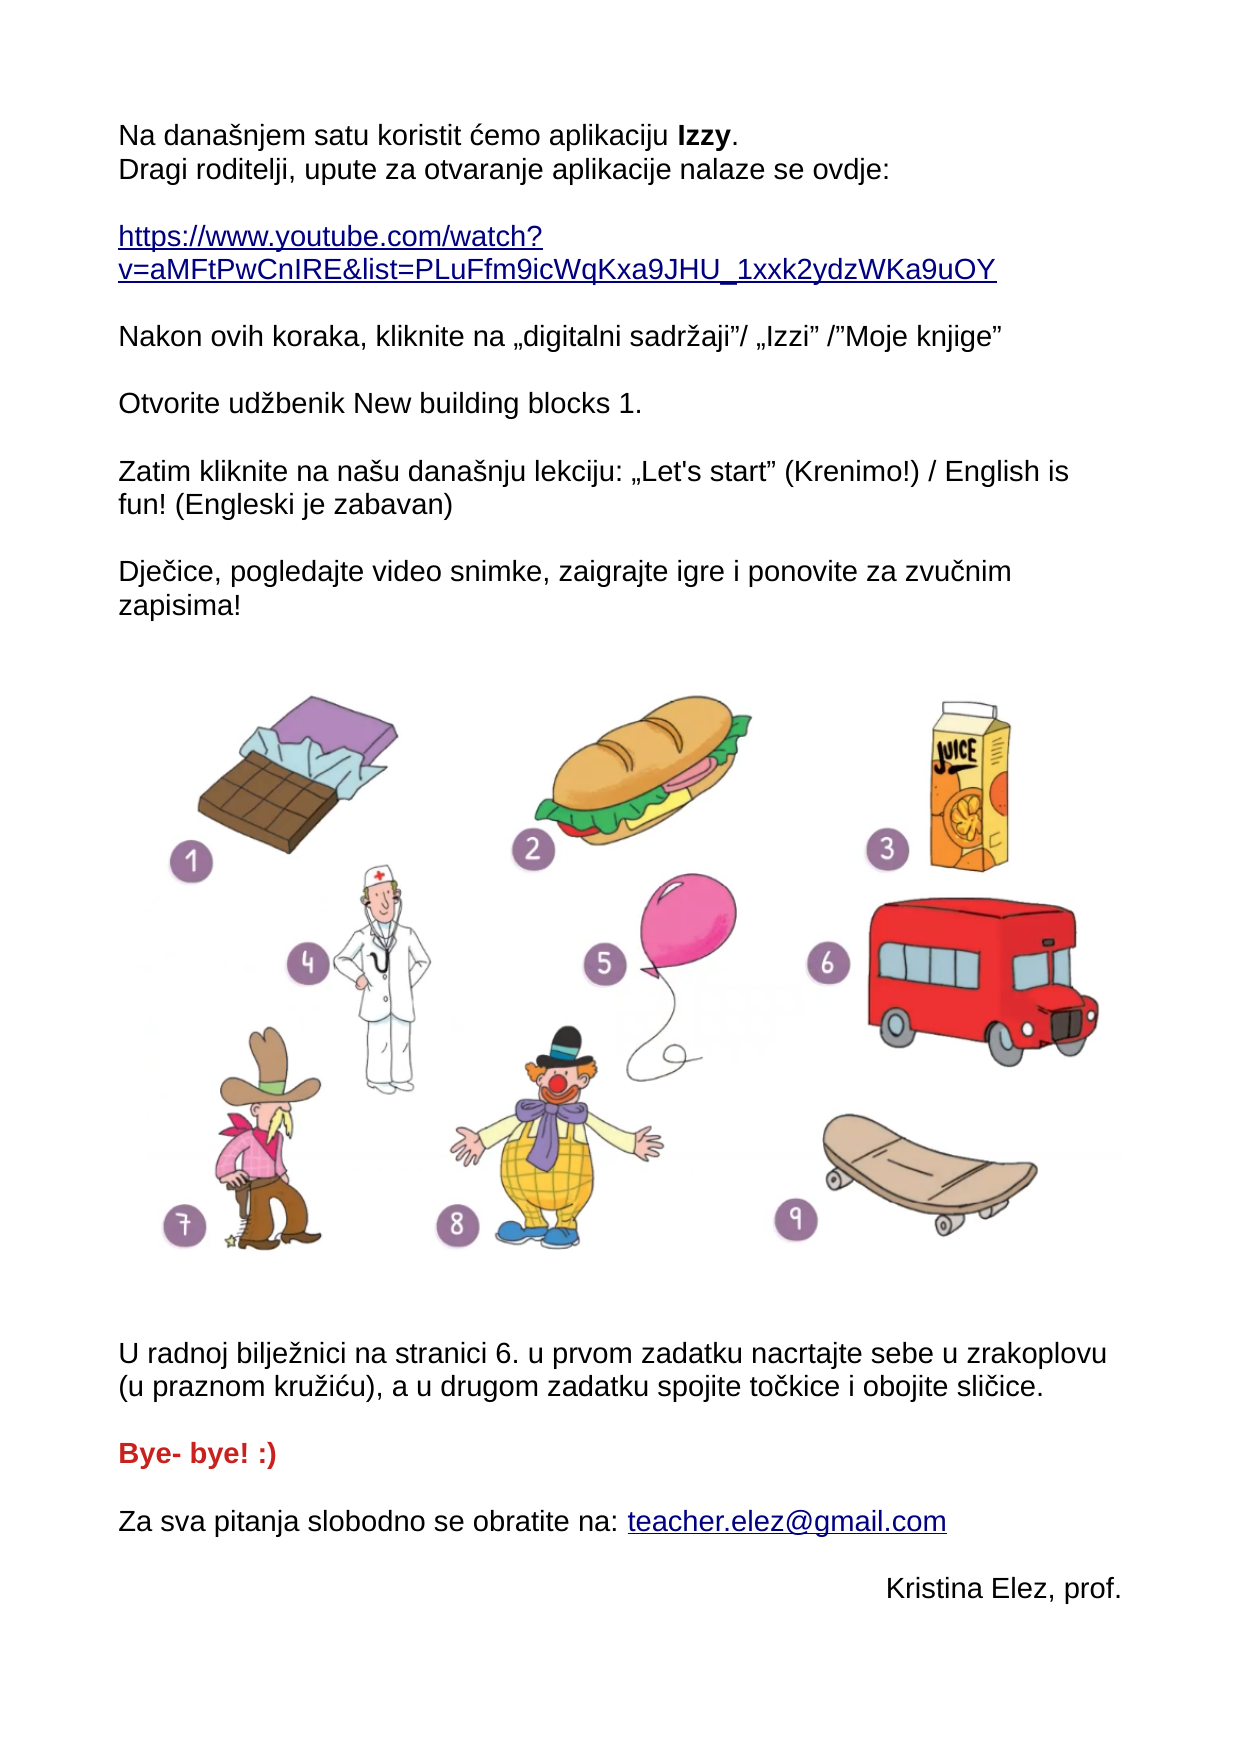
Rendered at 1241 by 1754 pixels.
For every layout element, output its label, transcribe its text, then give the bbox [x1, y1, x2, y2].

text Bye- bye! :) [118, 1436, 1122, 1470]
text Nakon ovih koraka, kliknite na „digitalni sadržaji”/ „Izzi” /”Moje knjige” [118, 319, 1122, 353]
text U radnoj bilježnici na stranici 6. u prvom zadatku nacrtajte sebe u zrakoplovu (u praznom kružiću), a u drugom zadatku spojite točkice i obojite sličice. [118, 1336, 1122, 1403]
text Dragi roditelji, upute za otvaranje aplikacije nalaze se ovdje: [118, 152, 1122, 185]
text Kristina Elez, prof. [118, 1571, 1122, 1604]
text Dječice, pogledajte video snimke, zaigrajte igre i ponovite za zvučnim zapisima! [118, 554, 1122, 621]
picture [118, 654, 1123, 1269]
text Otvorite udžbenik New building blocks 1. [118, 386, 1122, 420]
text Za sva pitanja slobodno se obratite na: teacher.elez@gmail.com [118, 1503, 1122, 1537]
text Zatim kliknite na našu današnju lekciju: „Let's start” (Krenimo!) / English is fun! (Engleski je zabavan) [118, 453, 1122, 521]
text https://www.youtube.com/watch?v=aMFtPwCnIRE&list=PLuFfm9icWqKxa9JHU_1xxk2ydzWKa9uOY [118, 219, 1122, 286]
text Na današnjem satu koristit ćemo aplikaciju Izzy. [118, 118, 1122, 152]
